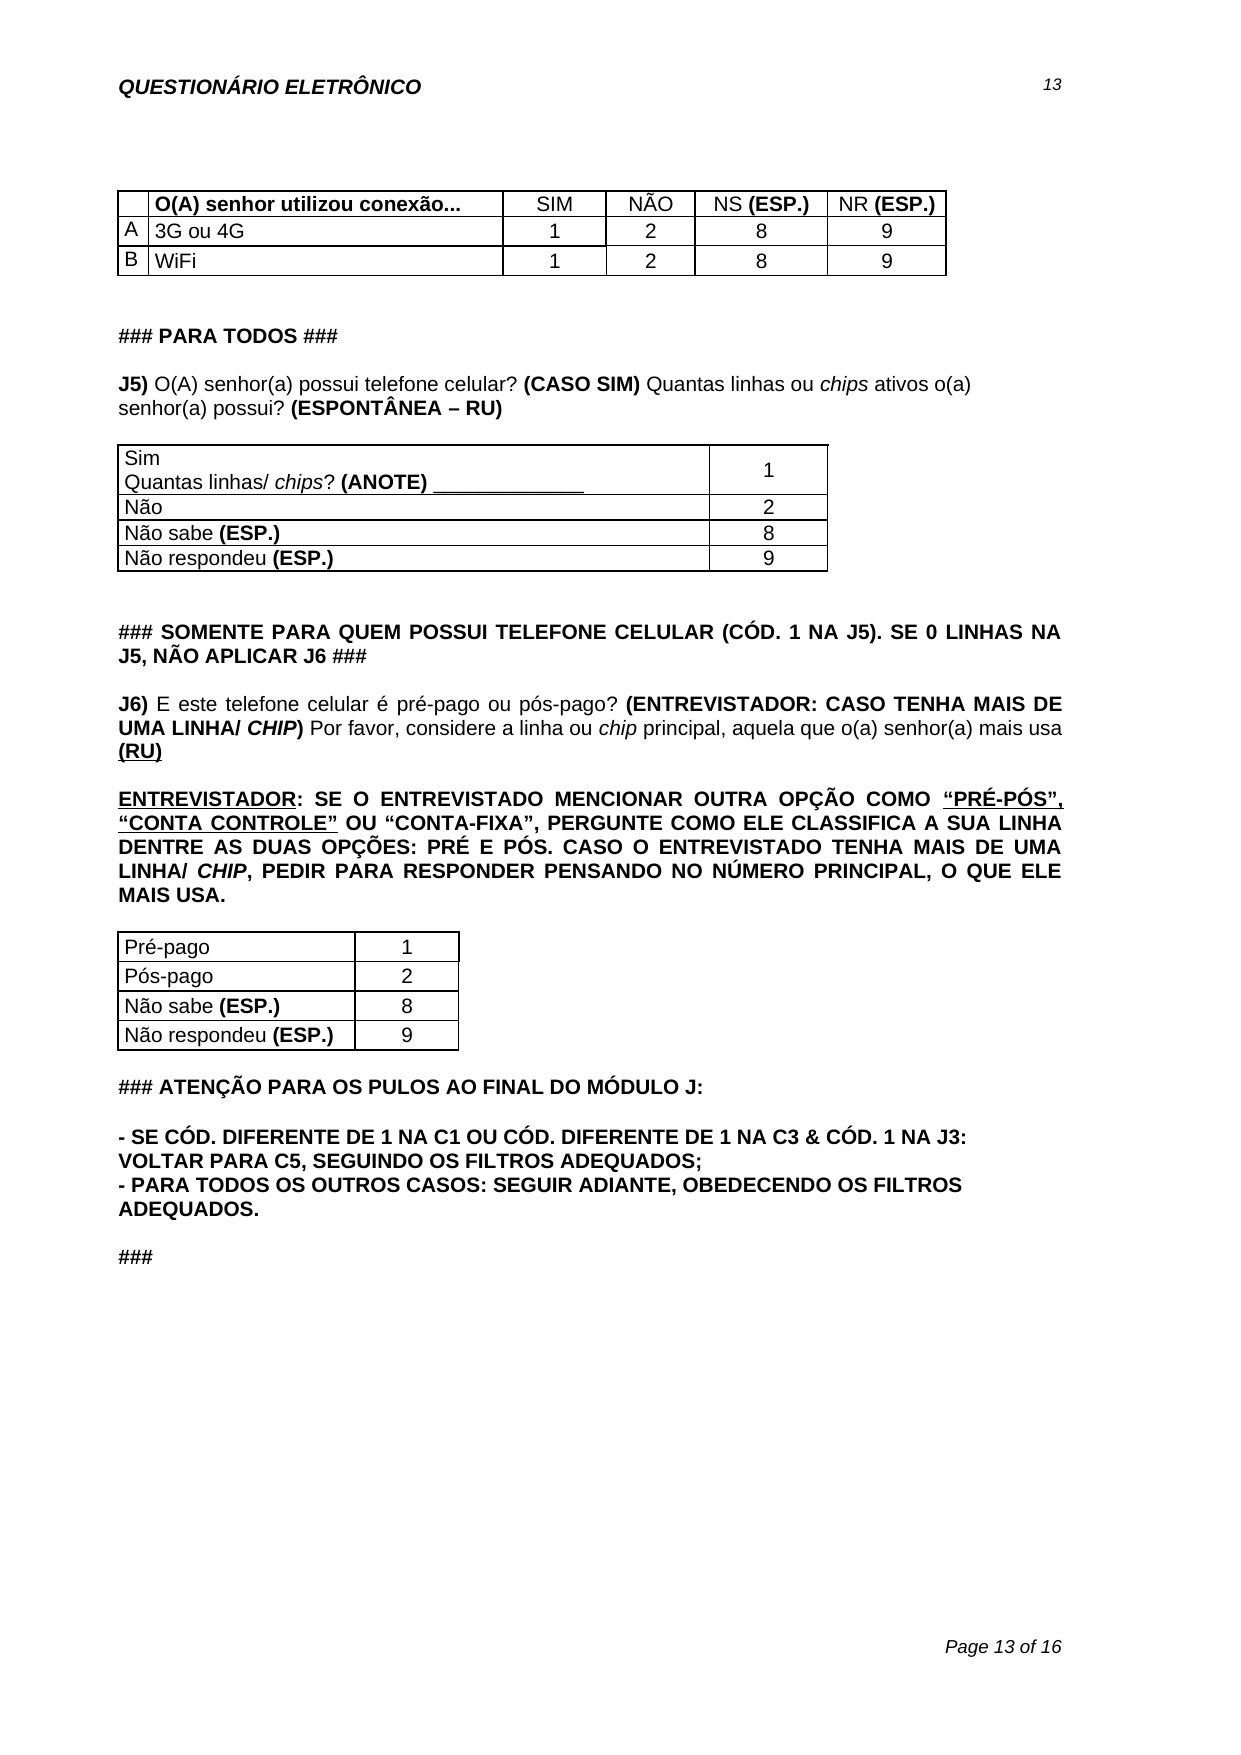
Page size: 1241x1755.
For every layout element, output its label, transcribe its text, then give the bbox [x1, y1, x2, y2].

text J6) E este telefone celular é pré-pago ou pós-pago? (ENTREVISTADOR: CASO TENHA MAIS DE UMA LINHA/ CHIP) Por favor, considere a linha ou chip principal, aquela que o(a) senhor(a) mais usa (RU) [118, 691, 1063, 763]
table_cell 9 [828, 246, 945, 275]
table_cell 2 [356, 962, 458, 990]
text ENTREVISTADOR: SE O ENTREVISTADO MENCIONAR OUTRA OPÇÃO COMO “PRÉ-PÓS”, “CONTA CONTROLE” OU “CONTA-FIXA”, PERGUNTE COMO ELE CLASSIFICA A SUA LINHA DENTRE AS DUAS OPÇÕES: PRÉ E PÓS. CASO O ENTREVISTADO TENHA MAIS DE UMA LINHA/ CHIP, PEDIR PARA RESPONDER PENSANDO NO NÚMERO PRINCIPAL, O QUE ELE MAIS USA. [118, 787, 1063, 907]
table_cell Não sabe (ESP.) [119, 521, 709, 544]
table_cell 3G ou 4G [149, 217, 502, 245]
text - SE CÓD. DIFERENTE DE 1 NA C1 OU CÓD. DIFERENTE DE 1 NA C3 & CÓD. 1 NA J3: VOLTAR PARA C5, SEGUINDO OS FILTROS ADEQUADOS; [118, 1125, 1051, 1173]
table_cell 9 [356, 1021, 458, 1049]
table_cell A [119, 217, 148, 245]
table_header NÃO [607, 192, 694, 216]
text - PARA TODOS OS OUTROS CASOS: SEGUIR ADIANTE, OBEDECENDO OS FILTROS ADEQUADOS. [118, 1173, 1051, 1221]
table_cell 8 [696, 217, 827, 245]
table_cell 8 [696, 246, 827, 275]
table_cell WiFi [149, 247, 502, 275]
text J5) O(A) senhor(a) possui telefone celular? (CASO SIM) Quantas linhas ou chips ativos o(a) senhor(a) possui? (ESPONTÂNEA – RU) [118, 372, 1063, 420]
table_cell 9 [828, 217, 945, 245]
table_header 1 [356, 933, 458, 961]
table_cell 1 [504, 247, 606, 275]
table_cell Não [119, 495, 709, 519]
table_header NS (ESP.) [696, 192, 827, 216]
table_header O(A) senhor utilizou conexão... [149, 192, 502, 216]
text ### [118, 1244, 1051, 1268]
table_cell 2 [710, 495, 827, 519]
text ### PARA TODOS ### [118, 324, 1063, 348]
table_cell 8 [356, 992, 458, 1020]
table_header Sim Quantas linhas/ chips? (ANOTE) _____________ [119, 446, 709, 493]
table_cell Não respondeu (ESP.) [119, 1021, 354, 1049]
table_cell Não sabe (ESP.) [119, 992, 354, 1020]
table_header Pré-pago [119, 933, 354, 961]
table_cell B [119, 247, 148, 275]
table_cell Pós-pago [119, 962, 354, 990]
table_header [119, 192, 148, 216]
table_cell 1 [504, 217, 605, 245]
text ### SOMENTE PARA QUEM POSSUI TELEFONE CELULAR (CÓD. 1 NA J5). SE 0 LINHAS NA J5, NÃO APLICAR J6 ### [118, 619, 1063, 667]
table_cell 2 [607, 246, 694, 275]
table_header SIM [504, 192, 605, 216]
table_cell 9 [710, 546, 827, 570]
table_header NR (ESP.) [828, 192, 945, 216]
table_header 1 [710, 446, 827, 493]
table_cell 2 [607, 217, 694, 245]
text ### ATENÇÃO PARA OS PULOS AO FINAL DO MÓDULO J: [118, 1075, 1063, 1100]
table_cell Não respondeu (ESP.) [119, 546, 709, 570]
table_cell 8 [710, 521, 827, 544]
